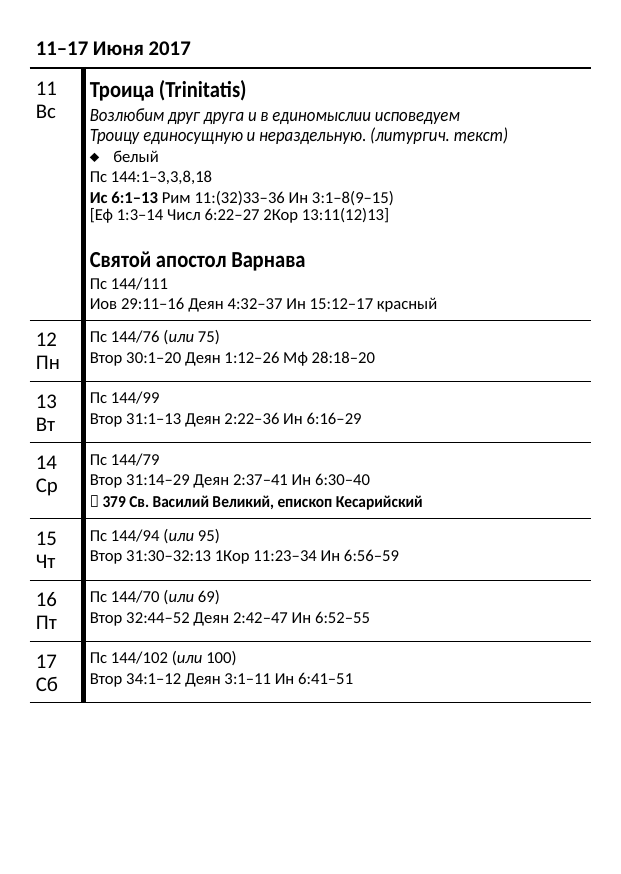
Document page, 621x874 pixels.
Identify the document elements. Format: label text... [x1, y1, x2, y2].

table_cell Пс 144/94 (или 95) Втор 31:30–32:13 1Кор 11:23–34 Ин 6:56–59 [86, 519, 591, 579]
table_cell 14 Ср [30, 443, 81, 518]
table_cell Пс 144/76 (или 75) Втор 30:1–20 Деян 1:12–26 Мф 28:18–20 [86, 321, 591, 381]
table_cell Пс 144/79 Втор 31:14–29 Деян 2:37–41 Ин 6:30–40  379 Св. Василий Великий, епископ Кесарийский [86, 443, 591, 518]
table_cell Пс 144/102 (или 100) Втор 34:1–12 Деян 3:1–11 Ин 6:41–51 [86, 642, 591, 702]
table_header 11–17 Июня 2017 [30, 30, 591, 67]
table_cell 11 Вс [30, 69, 81, 319]
table_cell Пс 144/99 Втор 31:1–13 Деян 2:22–36 Ин 6:16–29 [86, 382, 591, 442]
table_cell 12 Пн [30, 321, 81, 381]
table_cell 16 Пт [30, 581, 81, 641]
table_cell Пс 144/70 (или 69) Втор 32:44–52 Деян 2:42–47 Ин 6:52–55 [86, 581, 591, 641]
table_cell Троица (Trinitatis) Возлюбим друг друга и в единомыслии исповедуем Троицу единосущную и нераздельную. (литургич. текст) белый Пс 144:1–3,3,8,18 Ис 6:1–13 Рим 11:(32)33–36 Ин 3:1–8(9–15) [Еф 1:3–14 Числ 6:22–27 2Кор 13:11(12)13] Святой апостол Варнава Пс 144/111 Иов 29:11–16 Деян 4:32–37 Ин 15:12–17 красный [86, 69, 591, 319]
table_cell 17 Сб [30, 642, 81, 702]
table_cell 13 Вт [30, 382, 81, 442]
table_cell 15 Чт [30, 519, 81, 579]
